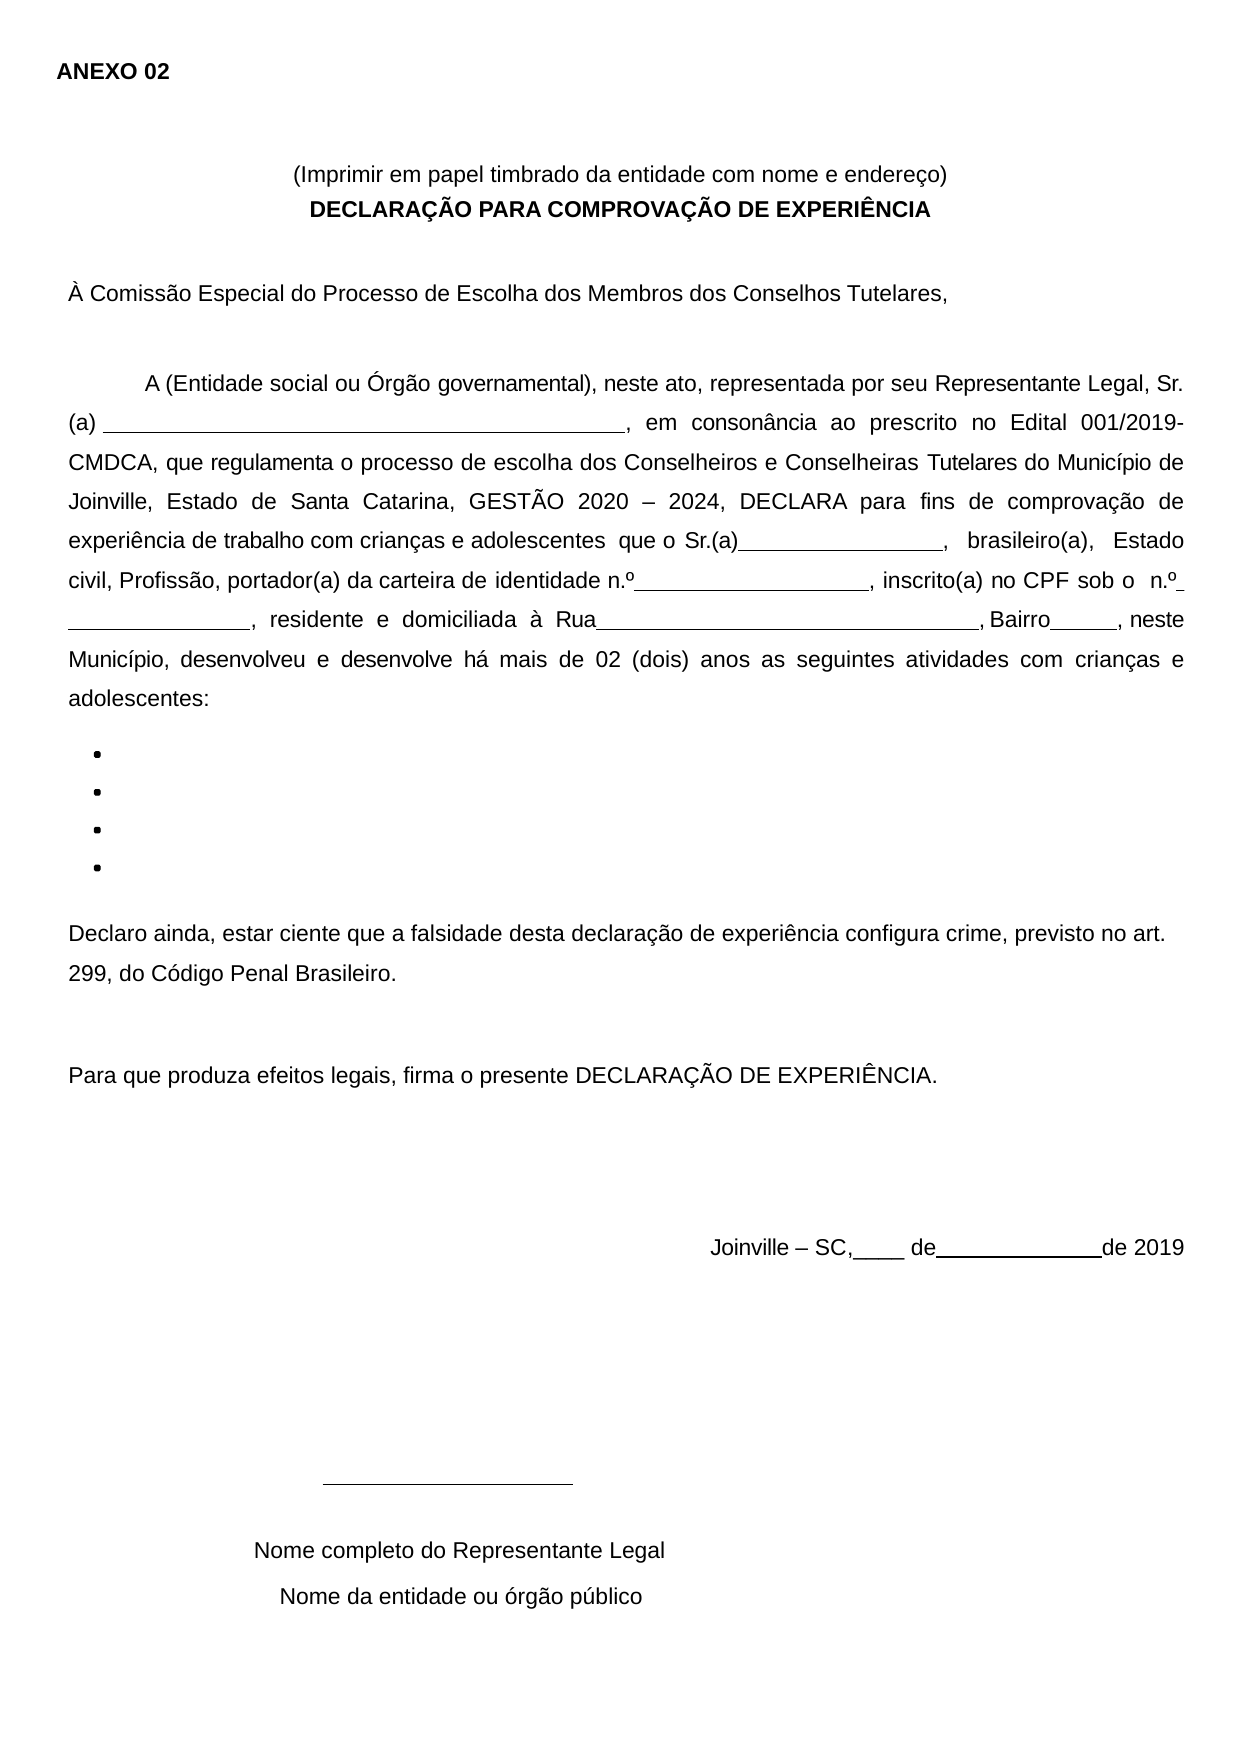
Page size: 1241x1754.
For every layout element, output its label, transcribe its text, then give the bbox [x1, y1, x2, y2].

subtitle (Imprimir em papel timbrado da entidade com nome e endereço) [56, 161, 1184, 187]
subtitle DECLARAÇÃO PARA COMPROVAÇÃO DE EXPERIÊNCIA [56, 196, 1184, 222]
text Joinville – SC,____ de de 2019 [426, 1233, 1184, 1260]
text Declaro ainda, estar ciente que a falsidade desta declaração de experiência configura crime, previsto no art. 299, do Código Penal Brasileiro. [68, 920, 1184, 986]
subtitle ANEXO 02 [56, 58, 944, 84]
text A (Entidade social ou Órgão governamental), neste ato, representada por seu Representante Legal, Sr. (a) , em consonância ao prescrito no Edital 001/2019-CMDCA, que regulamenta o processo de escolha dos Conselheiros e Conselheiras Tutelares do Município de Joinville, Estado de Santa Catarina, GESTÃO 2020 – 2024, DECLARA para fins de comprovação de experiência de trabalho com crianças e adolescentes que o Sr.(a) , brasileiro(a), Estado civil, Profissão, portador(a) da carteira de identidade n.º , inscrito(a) no CPF sob o n.º , residente e domiciliada à Rua , Bairro , neste Município, desenvolveu e desenvolve há mais de 02 (dois) anos as seguintes atividades com crianças e adolescentes: [68, 369, 1184, 712]
text Nome completo do Representante Legal [56, 1537, 1184, 1563]
text Para que produza efeitos legais, firma o presente DECLARAÇÃO DE EXPERIÊNCIA. [68, 1062, 1184, 1088]
text Nome da entidade ou órgão público [56, 1583, 1184, 1609]
text À Comissão Especial do Processo de Escolha dos Membros dos Conselhos Tutelares, [68, 280, 1184, 306]
